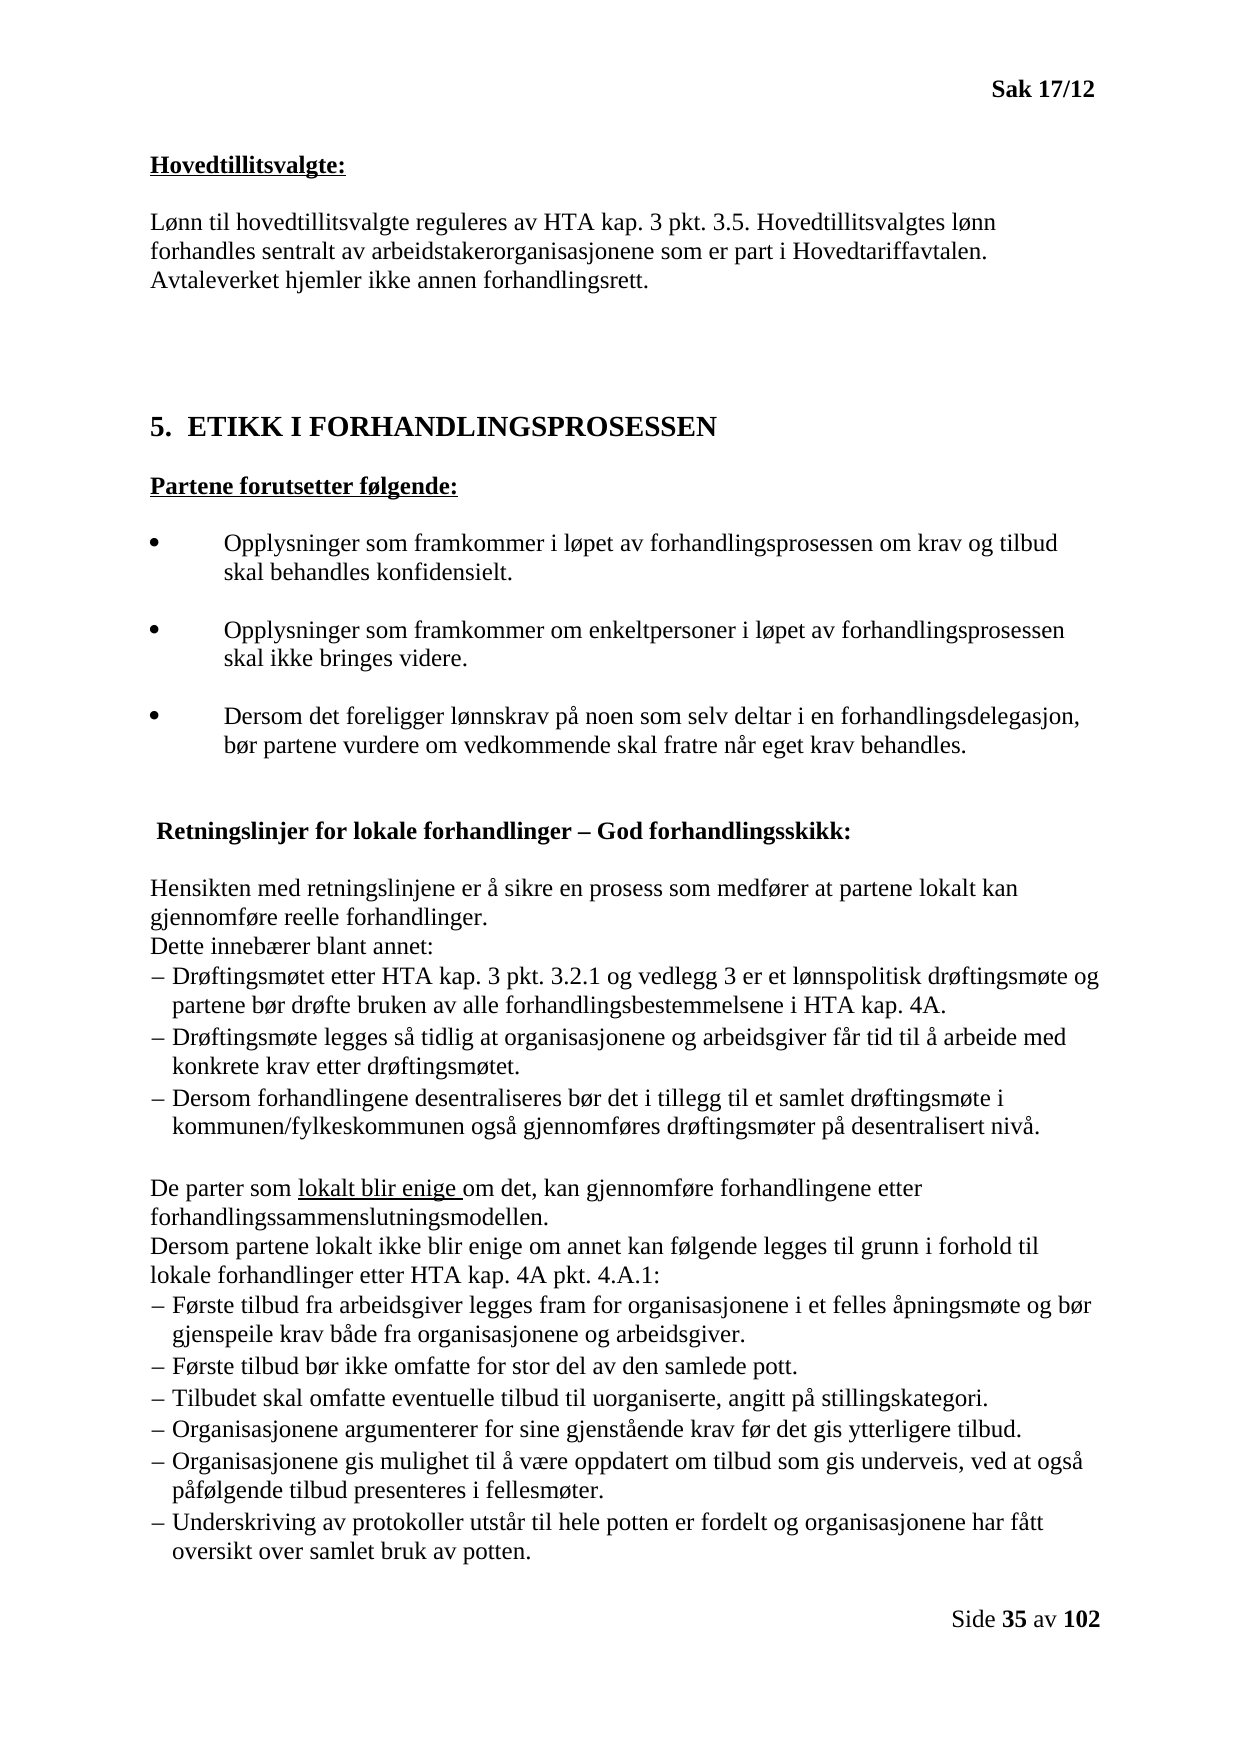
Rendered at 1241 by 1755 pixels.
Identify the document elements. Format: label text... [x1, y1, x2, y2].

table_cell – [150, 1349, 170, 1381]
list ETIKK I FORHANDLINGSPROSESSEN [150, 409, 1100, 442]
list Opplysninger som framkommer i løpet av forhandlingsprosessen om krav og tilbud skal behandles konfidensielt. [150, 528, 1100, 586]
table_cell – [150, 1505, 170, 1566]
text Hensikten med retningslinjene er å sikre en prosess som medfører at partene lokalt kan gjennomføre reelle forhandlinger. [150, 873, 1100, 931]
table_cell – [150, 1413, 170, 1445]
table_cell Dersom forhandlingene desentraliseres bør det i tillegg til et samlet drøftingsmøte i kommunen/fylkeskommunen også gjennomføres drøftingsmøter på desentralisert nivå. [170, 1081, 1110, 1142]
table_cell [150, 1142, 170, 1173]
table_header – [150, 960, 170, 1020]
text Dersom partene lokalt ikke blir enige om annet kan følgende legges til grunn i forhold til lokale forhandlinger etter HTA kap. 4A pkt. 4.A.1: [150, 1231, 1100, 1288]
table_cell Første tilbud bør ikke omfatte for stor del av den samlede pott. [170, 1349, 1110, 1381]
table_cell Organisasjonene argumenterer for sine gjenstående krav før det gis ytterligere tilbud. [170, 1413, 1110, 1445]
list Dersom det foreligger lønnskrav på noen som selv deltar i en forhandlingsdelegasjon, bør partene vurdere om vedkommende skal fratre når eget krav behandles. [150, 701, 1100, 758]
text Lønn til hovedtillitsvalgte reguleres av HTA kap. 3 pkt. 3.5. Hovedtillitsvalgtes lønn forhandles sentralt av arbeidstakerorganisasjonene som er part i Hovedtariffavtalen. Avtaleverket hjemler ikke annen forhandlingsrett. [150, 207, 1100, 294]
text Dette innebærer blant annet: [150, 931, 1100, 960]
text De parter som lokalt blir enige om det, kan gjennomføre forhandlingene etter forhandlingssammenslutningsmodellen. [150, 1173, 1100, 1231]
text Partene forutsetter følgende: [150, 471, 1100, 500]
table_cell Underskriving av protokoller utstår til hele potten er fordelt og organisasjonene har fått oversikt over samlet bruk av potten. [170, 1505, 1110, 1566]
table_cell – [150, 1381, 170, 1413]
table_cell Drøftingsmøte legges så tidlig at organisasjonene og arbeidsgiver får tid til å arbeide med konkrete krav etter drøftingsmøtet. [170, 1020, 1110, 1081]
list Opplysninger som framkommer om enkeltpersoner i løpet av forhandlingsprosessen skal ikke bringes videre. [150, 615, 1100, 672]
table_cell – [150, 1020, 170, 1081]
table_cell – [150, 1445, 170, 1505]
table_header Drøftingsmøtet etter HTA kap. 3 pkt. 3.2.1 og vedlegg 3 er et lønnspolitisk drøftingsmøte og partene bør drøfte bruken av alle forhandlingsbestemmelsene i HTA kap. 4A. [170, 960, 1110, 1020]
table_cell Organisasjonene gis mulighet til å være oppdatert om tilbud som gis underveis, ved at også påfølgende tilbud presenteres i fellesmøter. [170, 1445, 1110, 1505]
text Hovedtillitsvalgte: [150, 150, 1100, 179]
table_cell [170, 1142, 1110, 1173]
text Retningslinjer for lokale forhandlinger – God forhandlingsskikk: [150, 816, 1100, 845]
table_cell – [150, 1081, 170, 1142]
table_header – [150, 1289, 170, 1349]
table_header Første tilbud fra arbeidsgiver legges fram for organisasjonene i et felles åpningsmøte og bør gjenspeile krav både fra organisasjonene og arbeidsgiver. [170, 1289, 1110, 1349]
table_cell Tilbudet skal omfatte eventuelle tilbud til uorganiserte, angitt på stillingskategori. [170, 1381, 1110, 1413]
